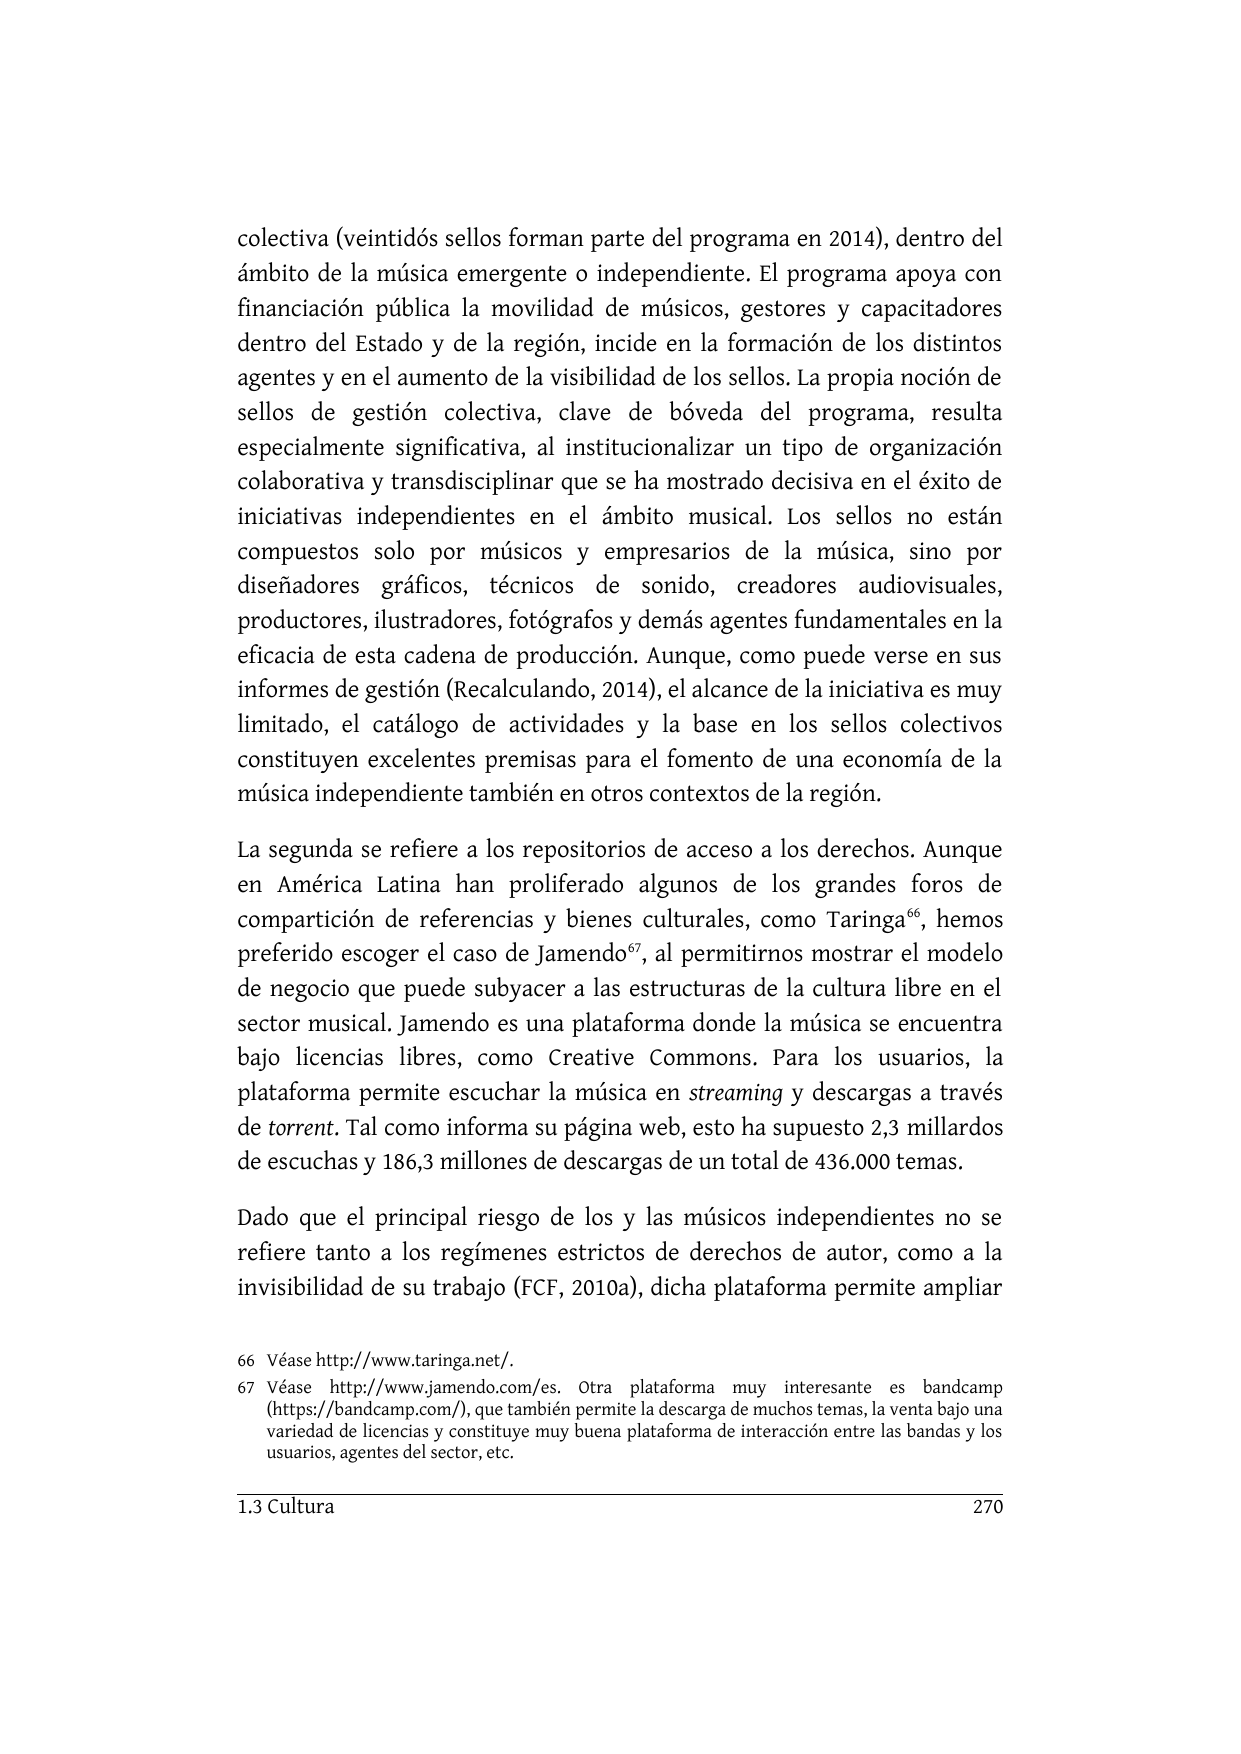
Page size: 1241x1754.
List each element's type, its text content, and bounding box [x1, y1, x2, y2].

text colectiva (veintidós sellos forman parte del programa en 2014), dentro del ámbito de la música emergente o independiente. El programa apoya con financiación pública la movilidad de músicos, gestores y capacitadores dentro del Estado y de la región, incide en la formación de los distintos agentes y en el aumento de la visibilidad de los sellos. La propia noción de sellos de gestión colectiva, clave de bóveda del programa, resulta especialmente significativa, al institucionalizar un tipo de organización colaborativa y transdisciplinar que se ha mostrado decisiva en el éxito de iniciativas independientes en el ámbito musical. Los sellos no están compuestos solo por músicos y empresarios de la música, sino por diseñadores gráficos, técnicos de sonido, creadores audiovisuales, productores, ilustradores, fotógrafos y demás agentes fundamentales en la eficacia de esta cadena de producción. Aunque, como puede verse en sus informes de gestión (Recalculando, 2014), el alcance de la iniciativa es muy limitado, el catálogo de actividades y la base en los sellos colectivos constituyen excelentes premisas para el fomento de una economía de la música independiente también en otros contextos de la región. [237, 225, 1003, 809]
text La segunda se refiere a los repositorios de acceso a los derechos. Aunque en América Latina han proliferado algunos de los grandes foros de compartición de referencias y bienes culturales, como Taringa, hemos preferido escoger el caso de Jamendo, al permitirnos mostrar el modelo de negocio que puede subyacer a las estructuras de la cultura libre en el sector musical. Jamendo es una plataforma donde la música se encuentra bajo licencias libres, como Creative Commons. Para los usuarios, la plataforma permite escuchar la música en streaming y descargas a través de torrent. Tal como informa su página web, esto ha supuesto 2,3 millardos de escuchas y 186,3 millones de descargas de un total de 436.000 temas. [237, 836, 1003, 1177]
text Véase http://www.taringa.net/. [237, 1349, 1003, 1371]
text Dado que el principal riesgo de los y las músicos independientes no se refiere tanto a los regímenes estrictos de derechos de autor, como a la invisibilidad de su trabajo (FCF, 2010a), dicha plataforma permite ampliar [237, 1204, 1003, 1302]
text Véase http://www.jamendo.com/es. Otra plataforma muy interesante es bandcamp (https://bandcamp.com/), que también permite la descarga de muchos temas, la venta bajo una variedad de licencias y constituye muy buena plataforma de interacción entre las bandas y los usuarios, agentes del sector, etc. [237, 1377, 1003, 1464]
